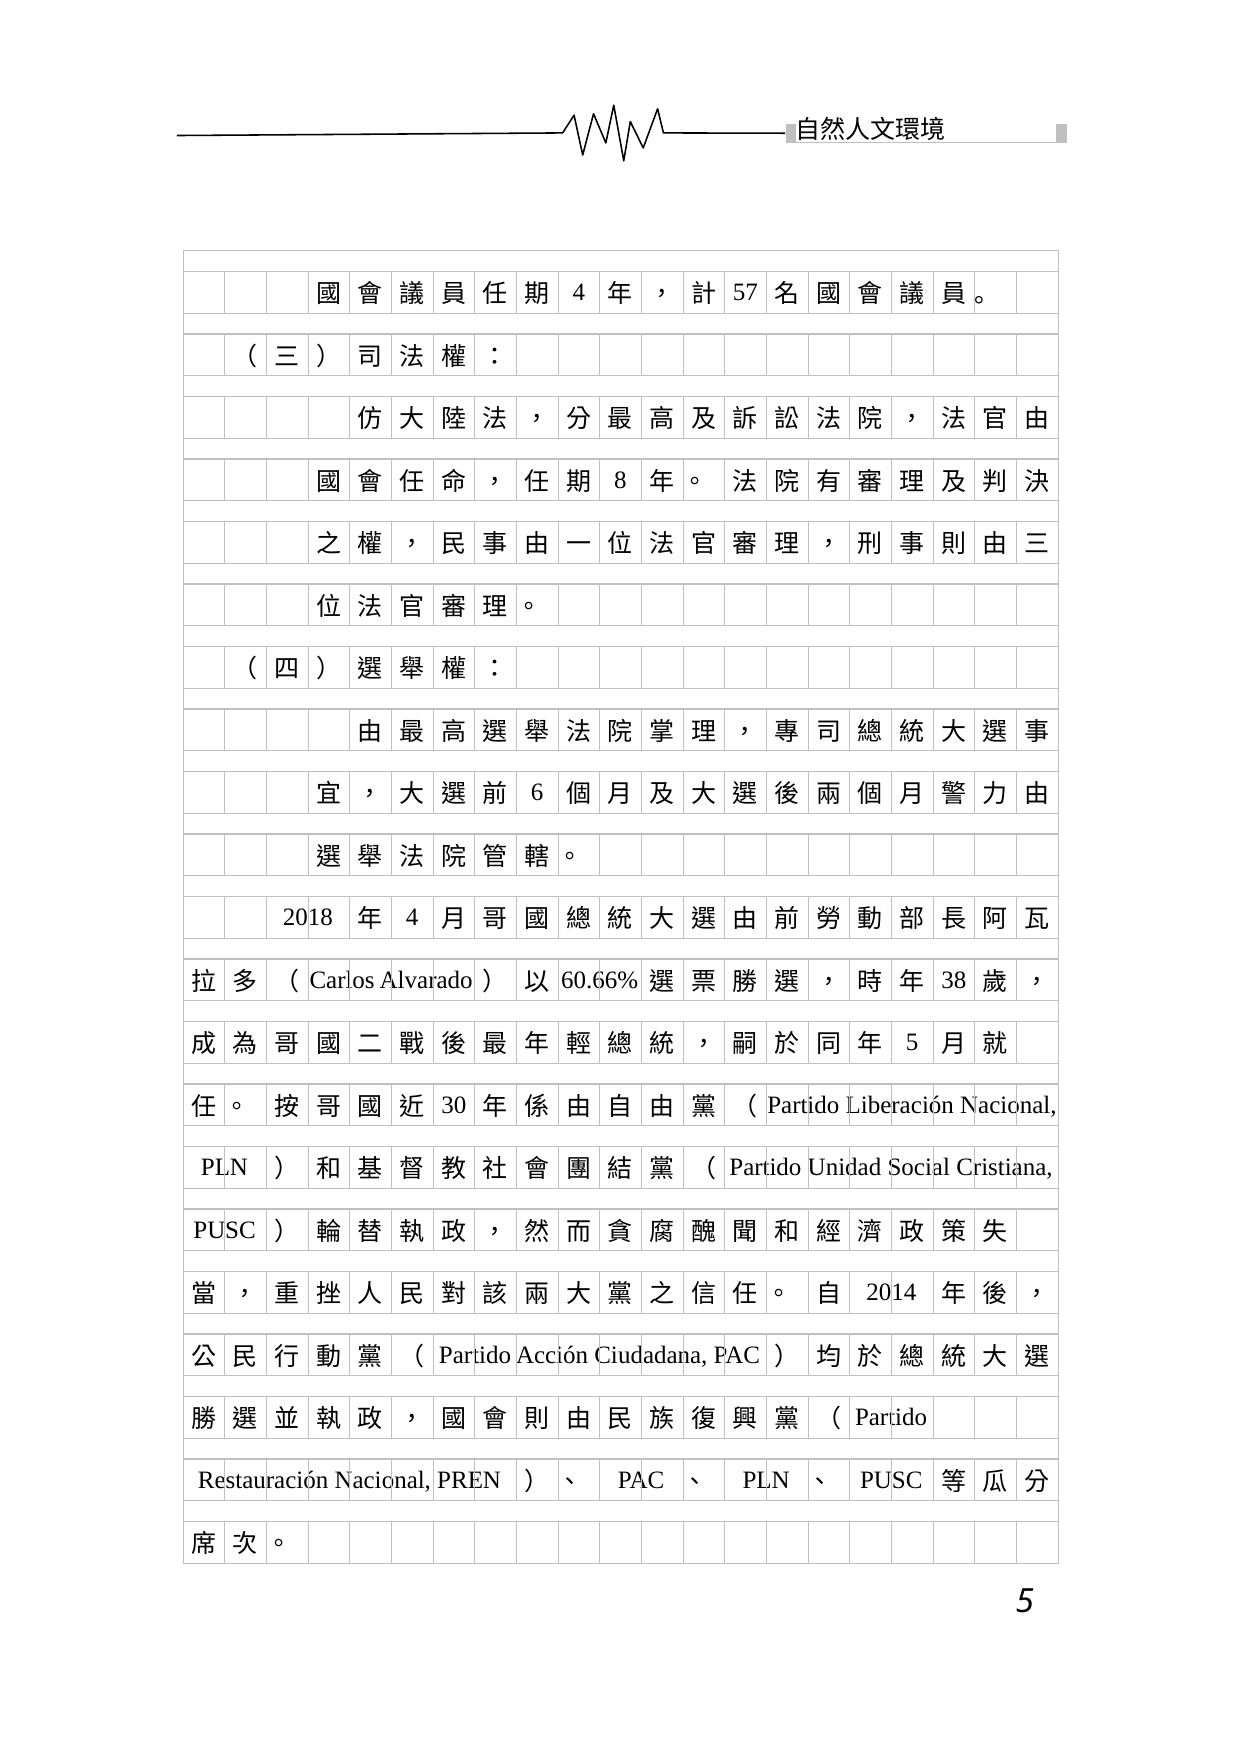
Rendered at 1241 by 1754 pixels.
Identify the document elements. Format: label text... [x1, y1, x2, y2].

text 仿大陸法，分最高及訴訟法院，法官由國會任命，任期8年。法院有審理及判決之權，民事由一位法官審理，刑事則由三位法官審理。 [600, 397, 641, 438]
text 仿大陸法，分最高及訴訟法院，法官由國會任命，任期8年。法院有審理及判決之權，民事由一位法官審理，刑事則由三位法官審理。 [934, 522, 974, 563]
text 仿大陸法，分最高及訴訟法院，法官由國會任命，任期8年。法院有審理及判決之權，民事由一位法官審理，刑事則由三位法官審理。 [684, 585, 724, 625]
text [767, 835, 808, 875]
text 權 [434, 335, 474, 375]
text 選 [475, 710, 516, 750]
text 院 [600, 710, 641, 750]
text 司 [809, 710, 849, 750]
text [309, 710, 349, 750]
text [892, 835, 933, 875]
text ， [725, 710, 766, 750]
text [281, 710, 308, 750]
text 仿大陸法，分最高及訴訟法院，法官由國會任命，任期8年。法院有審理及判決之權，民事由一位法官審理，刑事則由三位法官審理。 [767, 397, 808, 438]
text 仿大陸法，分最高及訴訟法院，法官由國會任命，任期8年。法院有審理及判決之權，民事由一位法官審理，刑事則由三位法官審理。 [975, 397, 1016, 438]
text 2018年4月哥國總統大選由前勞動部長阿瓦拉多（Carlos Alvarado）以60.66%選票勝選，時年38歲，成為哥國二戰後最年輕總統，嗣於同年5月就任。按哥國近30年係由自由黨（Partido Liberación Nacional, PLN）和基督教社會團結黨（Partido Unidad Social Cristiana, PUSC）輪替執政，然而貪腐醜聞和經濟政策失當，重挫人民對該兩大黨之信任。自2014年後，公民行動黨（Partido Acción Ciudadana, PAC）均於總統大選勝選並執政，國會則由民族復興黨（Partido Restauración Nacional, PREN）、PAC、PLN、PUSC等瓜分席次。 [184, 939, 1058, 958]
text [767, 335, 808, 375]
text 力 [975, 772, 1016, 813]
text 權 [434, 647, 474, 688]
text ， [350, 772, 391, 813]
text [600, 335, 641, 375]
text [281, 772, 308, 813]
text [934, 335, 974, 375]
text [809, 835, 849, 875]
text 6 [517, 772, 558, 813]
text 仿大陸法，分最高及訴訟法院，法官由國會任命，任期8年。法院有審理及判決之權，民事由一位法官審理，刑事則由三位法官審理。 [559, 522, 599, 563]
text 個 [850, 772, 891, 813]
text 仿大陸法，分最高及訴訟法院，法官由國會任命，任期8年。法院有審理及判決之權，民事由一位法官審理，刑事則由三位法官審理。 [934, 460, 974, 500]
text ） [309, 335, 349, 375]
text [207, 335, 224, 375]
text 仿大陸法，分最高及訴訟法院，法官由國會任命，任期8年。法院有審理及判決之權，民事由一位法官審理，刑事則由三位法官審理。 [1017, 397, 1058, 438]
text 事 [1017, 710, 1058, 750]
text 仿大陸法，分最高及訴訟法院，法官由國會任命，任期8年。法院有審理及判決之權，民事由一位法官審理，刑事則由三位法官審理。 [350, 522, 391, 563]
text 選 [350, 647, 391, 688]
text [975, 835, 1016, 875]
text 仿大陸法，分最高及訴訟法院，法官由國會任命，任期8年。法院有審理及判決之權，民事由一位法官審理，刑事則由三位法官審理。 [809, 585, 849, 625]
text [517, 335, 558, 375]
text 仿大陸法，分最高及訴訟法院，法官由國會任命，任期8年。法院有審理及判決之權，民事由一位法官審理，刑事則由三位法官審理。 [392, 585, 433, 625]
text 採立法議會（Assamblea Legislativa）一院制，國會議員任期4年，計57名國會議員。 [517, 272, 558, 313]
text 仿大陸法，分最高及訴訟法院，法官由國會任命，任期8年。法院有審理及判決之權，民事由一位法官審理，刑事則由三位法官審理。 [309, 460, 349, 500]
text 仿大陸法，分最高及訴訟法院，法官由國會任命，任期8年。法院有審理及判決之權，民事由一位法官審理，刑事則由三位法官審理。 [892, 397, 933, 438]
text 統 [892, 710, 933, 750]
text 仿大陸法，分最高及訴訟法院，法官由國會任命，任期8年。法院有審理及判決之權，民事由一位法官審理，刑事則由三位法官審理。 [892, 522, 933, 563]
text 仿大陸法，分最高及訴訟法院，法官由國會任命，任期8年。法院有審理及判決之權，民事由一位法官審理，刑事則由三位法官審理。 [1017, 460, 1058, 500]
text 仿大陸法，分最高及訴訟法院，法官由國會任命，任期8年。法院有審理及判決之權，民事由一位法官審理，刑事則由三位法官審理。 [809, 522, 849, 563]
text 採立法議會（Assamblea Legislativa）一院制，國會議員任期4年，計57名國會議員。 [725, 272, 766, 313]
text [642, 647, 683, 688]
text 仿大陸法，分最高及訴訟法院，法官由國會任命，任期8年。法院有審理及判決之權，民事由一位法官審理，刑事則由三位法官審理。 [517, 397, 558, 438]
text 仿大陸法，分最高及訴訟法院，法官由國會任命，任期8年。法院有審理及判決之權，民事由一位法官審理，刑事則由三位法官審理。 [434, 397, 474, 438]
text [1017, 835, 1058, 875]
text [850, 335, 891, 375]
text 採立法議會（Assamblea Legislativa）一院制，國會議員任期4年，計57名國會議員。 [392, 272, 433, 313]
text 管 [475, 835, 516, 875]
text 仿大陸法，分最高及訴訟法院，法官由國會任命，任期8年。法院有審理及判決之權，民事由一位法官審理，刑事則由三位法官審理。 [850, 460, 891, 500]
text 採立法議會（Assamblea Legislativa）一院制，國會議員任期4年，計57名國會議員。 [559, 272, 599, 313]
text 採立法議會（Assamblea Legislativa）一院制，國會議員任期4年，計57名國會議員。 [934, 272, 974, 313]
text 法 [392, 835, 433, 875]
text [975, 335, 1016, 375]
text [850, 835, 891, 875]
text 採立法議會（Assamblea Legislativa）一院制，國會議員任期4年，計57名國會議員。 [281, 251, 1058, 271]
text 仿大陸法，分最高及訴訟法院，法官由國會任命，任期8年。法院有審理及判決之權，民事由一位法官審理，刑事則由三位法官審理。 [1017, 522, 1058, 563]
text 三 [267, 335, 308, 375]
text 專 [767, 710, 808, 750]
text 採立法議會（Assamblea Legislativa）一院制，國會議員任期4年，計57名國會議員。 [281, 272, 308, 313]
text [809, 647, 849, 688]
text ： [475, 335, 516, 375]
text 由 [1017, 772, 1058, 813]
text [281, 835, 308, 875]
text 轄 [517, 835, 558, 875]
text 仿大陸法，分最高及訴訟法院，法官由國會任命，任期8年。法院有審理及判決之權，民事由一位法官審理，刑事則由三位法官審理。 [281, 501, 1058, 521]
text 仿大陸法，分最高及訴訟法院，法官由國會任命，任期8年。法院有審理及判決之權，民事由一位法官審理，刑事則由三位法官審理。 [934, 585, 974, 625]
text 仿大陸法，分最高及訴訟法院，法官由國會任命，任期8年。法院有審理及判決之權，民事由一位法官審理，刑事則由三位法官審理。 [475, 460, 516, 500]
text 仿大陸法，分最高及訴訟法院，法官由國會任命，任期8年。法院有審理及判決之權，民事由一位法官審理，刑事則由三位法官審理。 [850, 397, 891, 438]
text 四 [267, 647, 308, 688]
text 仿大陸法，分最高及訴訟法院，法官由國會任命，任期8年。法院有審理及判決之權，民事由一位法官審理，刑事則由三位法官審理。 [350, 397, 391, 438]
text 採立法議會（Assamblea Legislativa）一院制，國會議員任期4年，計57名國會議員。 [767, 272, 808, 313]
text 法 [392, 335, 433, 375]
text 司 [350, 335, 391, 375]
text 仿大陸法，分最高及訴訟法院，法官由國會任命，任期8年。法院有審理及判決之權，民事由一位法官審理，刑事則由三位法官審理。 [975, 522, 1016, 563]
text 選 [434, 772, 474, 813]
text [892, 335, 933, 375]
text 2018年4月哥國總統大選由前勞動部長阿瓦拉多（Carlos Alvarado）以60.66%選票勝選，時年38歲，成為哥國二戰後最年輕總統，嗣於同年5月就任。按哥國近30年係由自由黨（Partido Liberación Nacional, PLN）和基督教社會團結黨（Partido Unidad Social Cristiana, PUSC）輪替執政，然而貪腐醜聞和經濟政策失當，重挫人民對該兩大黨之信任。自2014年後，公民行動黨（Partido Acción Ciudadana, PAC）均於總統大選勝選並執政，國會則由民族復興黨（Partido Restauración Nacional, PREN）、PAC、PLN、PUSC等瓜分席次。 [184, 1126, 1058, 1146]
text 仿大陸法，分最高及訴訟法院，法官由國會任命，任期8年。法院有審理及判決之權，民事由一位法官審理，刑事則由三位法官審理。 [309, 522, 349, 563]
text 採立法議會（Assamblea Legislativa）一院制，國會議員任期4年，計57名國會議員。 [434, 272, 474, 313]
text 仿大陸法，分最高及訴訟法院，法官由國會任命，任期8年。法院有審理及判決之權，民事由一位法官審理，刑事則由三位法官審理。 [642, 460, 683, 500]
text 及 [642, 772, 683, 813]
text [684, 647, 724, 688]
text [1017, 647, 1058, 688]
text 仿大陸法，分最高及訴訟法院，法官由國會任命，任期8年。法院有審理及判決之權，民事由一位法官審理，刑事則由三位法官審理。 [309, 397, 349, 438]
text 仿大陸法，分最高及訴訟法院，法官由國會任命，任期8年。法院有審理及判決之權，民事由一位法官審理，刑事則由三位法官審理。 [975, 460, 1016, 500]
text 仿大陸法，分最高及訴訟法院，法官由國會任命，任期8年。法院有審理及判決之權，民事由一位法官審理，刑事則由三位法官審理。 [1017, 585, 1058, 625]
text 仿大陸法，分最高及訴訟法院，法官由國會任命，任期8年。法院有審理及判決之權，民事由一位法官審理，刑事則由三位法官審理。 [434, 585, 474, 625]
text 2018年4月哥國總統大選由前勞動部長阿瓦拉多（Carlos Alvarado）以60.66%選票勝選，時年38歲，成為哥國二戰後最年輕總統，嗣於同年5月就任。按哥國近30年係由自由黨（Partido Liberación Nacional, PLN）和基督教社會團結黨（Partido Unidad Social Cristiana, PUSC）輪替執政，然而貪腐醜聞和經濟政策失當，重挫人民對該兩大黨之信任。自2014年後，公民行動黨（Partido Acción Ciudadana, PAC）均於總統大選勝選並執政，國會則由民族復興黨（Partido Restauración Nacional, PREN）、PAC、PLN、PUSC等瓜分席次。 [184, 1064, 1058, 1083]
text 選 [309, 835, 349, 875]
text 理 [684, 710, 724, 750]
text 仿大陸法，分最高及訴訟法院，法官由國會任命，任期8年。法院有審理及判決之權，民事由一位法官審理，刑事則由三位法官審理。 [600, 585, 641, 625]
text 總 [850, 710, 891, 750]
text 仿大陸法，分最高及訴訟法院，法官由國會任命，任期8年。法院有審理及判決之權，民事由一位法官審理，刑事則由三位法官審理。 [850, 522, 891, 563]
text 仿大陸法，分最高及訴訟法院，法官由國會任命，任期8年。法院有審理及判決之權，民事由一位法官審理，刑事則由三位法官審理。 [434, 460, 474, 500]
text 仿大陸法，分最高及訴訟法院，法官由國會任命，任期8年。法院有審理及判決之權，民事由一位法官審理，刑事則由三位法官審理。 [281, 439, 1058, 458]
text [642, 335, 683, 375]
text 仿大陸法，分最高及訴訟法院，法官由國會任命，任期8年。法院有審理及判決之權，民事由一位法官審理，刑事則由三位法官審理。 [642, 397, 683, 438]
text 選 [975, 710, 1016, 750]
text 2018年4月哥國總統大選由前勞動部長阿瓦拉多（Carlos Alvarado）以60.66%選票勝選，時年38歲，成為哥國二戰後最年輕總統，嗣於同年5月就任。按哥國近30年係由自由黨（Partido Liberación Nacional, PLN）和基督教社會團結黨（Partido Unidad Social Cristiana, PUSC）輪替執政，然而貪腐醜聞和經濟政策失當，重挫人民對該兩大黨之信任。自2014年後，公民行動黨（Partido Acción Ciudadana, PAC）均於總統大選勝選並執政，國會則由民族復興黨（Partido Restauración Nacional, PREN）、PAC、PLN、PUSC等瓜分席次。 [184, 1376, 1058, 1396]
text 仿大陸法，分最高及訴訟法院，法官由國會任命，任期8年。法院有審理及判決之權，民事由一位法官審理，刑事則由三位法官審理。 [517, 460, 558, 500]
text 仿大陸法，分最高及訴訟法院，法官由國會任命，任期8年。法院有審理及判決之權，民事由一位法官審理，刑事則由三位法官審理。 [559, 585, 599, 625]
text 仿大陸法，分最高及訴訟法院，法官由國會任命，任期8年。法院有審理及判決之權，民事由一位法官審理，刑事則由三位法官審理。 [517, 585, 558, 625]
text 選 [725, 772, 766, 813]
text 仿大陸法，分最高及訴訟法院，法官由國會任命，任期8年。法院有審理及判決之權，民事由一位法官審理，刑事則由三位法官審理。 [934, 397, 974, 438]
text 2018年4月哥國總統大選由前勞動部長阿瓦拉多（Carlos Alvarado）以60.66%選票勝選，時年38歲，成為哥國二戰後最年輕總統，嗣於同年5月就任。按哥國近30年係由自由黨（Partido Liberación Nacional, PLN）和基督教社會團結黨（Partido Unidad Social Cristiana, PUSC）輪替執政，然而貪腐醜聞和經濟政策失當，重挫人民對該兩大黨之信任。自2014年後，公民行動黨（Partido Acción Ciudadana, PAC）均於總統大選勝選並執政，國會則由民族復興黨（Partido Restauración Nacional, PREN）、PAC、PLN、PUSC等瓜分席次。 [184, 1189, 1058, 1208]
text 仿大陸法，分最高及訴訟法院，法官由國會任命，任期8年。法院有審理及判決之權，民事由一位法官審理，刑事則由三位法官審理。 [725, 522, 766, 563]
text ） [309, 647, 349, 688]
text 採立法議會（Assamblea Legislativa）一院制，國會議員任期4年，計57名國會議員。 [975, 272, 1016, 313]
text 仿大陸法，分最高及訴訟法院，法官由國會任命，任期8年。法院有審理及判決之權，民事由一位法官審理，刑事則由三位法官審理。 [809, 460, 849, 500]
text ： [475, 647, 516, 688]
text 高 [434, 710, 474, 750]
text 仿大陸法，分最高及訴訟法院，法官由國會任命，任期8年。法院有審理及判決之權，民事由一位法官審理，刑事則由三位法官審理。 [350, 585, 391, 625]
text 仿大陸法，分最高及訴訟法院，法官由國會任命，任期8年。法院有審理及判決之權，民事由一位法官審理，刑事則由三位法官審理。 [281, 376, 1058, 396]
text 舉 [517, 710, 558, 750]
text 採立法議會（Assamblea Legislativa）一院制，國會議員任期4年，計57名國會議員。 [600, 272, 641, 313]
text 仿大陸法，分最高及訴訟法院，法官由國會任命，任期8年。法院有審理及判決之權，民事由一位法官審理，刑事則由三位法官審理。 [392, 522, 433, 563]
text 月 [600, 772, 641, 813]
text 採立法議會（Assamblea Legislativa）一院制，國會議員任期4年，計57名國會議員。 [1017, 272, 1058, 313]
text 仿大陸法，分最高及訴訟法院，法官由國會任命，任期8年。法院有審理及判決之權，民事由一位法官審理，刑事則由三位法官審理。 [642, 522, 683, 563]
text 2018年4月哥國總統大選由前勞動部長阿瓦拉多（Carlos Alvarado）以60.66%選票勝選，時年38歲，成為哥國二戰後最年輕總統，嗣於同年5月就任。按哥國近30年係由自由黨（Partido Liberación Nacional, PLN）和基督教社會團結黨（Partido Unidad Social Cristiana, PUSC）輪替執政，然而貪腐醜聞和經濟政策失當，重挫人民對該兩大黨之信任。自2014年後，公民行動黨（Partido Acción Ciudadana, PAC）均於總統大選勝選並執政，國會則由民族復興黨（Partido Restauración Nacional, PREN）、PAC、PLN、PUSC等瓜分席次。 [184, 1251, 1058, 1271]
text 仿大陸法，分最高及訴訟法院，法官由國會任命，任期8年。法院有審理及判決之權，民事由一位法官審理，刑事則由三位法官審理。 [809, 397, 849, 438]
text 採立法議會（Assamblea Legislativa）一院制，國會議員任期4年，計57名國會議員。 [850, 272, 891, 313]
text 院 [434, 835, 474, 875]
text 2018年4月哥國總統大選由前勞動部長阿瓦拉多（Carlos Alvarado）以60.66%選票勝選，時年38歲，成為哥國二戰後最年輕總統，嗣於同年5月就任。按哥國近30年係由自由黨（Partido Liberación Nacional, PLN）和基督教社會團結黨（Partido Unidad Social Cristiana, PUSC）輪替執政，然而貪腐醜聞和經濟政策失當，重挫人民對該兩大黨之信任。自2014年後，公民行動黨（Partido Acción Ciudadana, PAC）均於總統大選勝選並執政，國會則由民族復興黨（Partido Restauración Nacional, PREN）、PAC、PLN、PUSC等瓜分席次。 [184, 1314, 1058, 1333]
text 採立法議會（Assamblea Legislativa）一院制，國會議員任期4年，計57名國會議員。 [684, 272, 724, 313]
text 大 [934, 710, 974, 750]
text 仿大陸法，分最高及訴訟法院，法官由國會任命，任期8年。法院有審理及判決之權，民事由一位法官審理，刑事則由三位法官審理。 [475, 397, 516, 438]
text 仿大陸法，分最高及訴訟法院，法官由國會任命，任期8年。法院有審理及判決之權，民事由一位法官審理，刑事則由三位法官審理。 [725, 397, 766, 438]
text 採立法議會（Assamblea Legislativa）一院制，國會議員任期4年，計57名國會議員。 [809, 272, 849, 313]
text 後 [767, 772, 808, 813]
text 大 [684, 772, 724, 813]
text 仿大陸法，分最高及訴訟法院，法官由國會任命，任期8年。法院有審理及判決之權，民事由一位法官審理，刑事則由三位法官審理。 [725, 460, 766, 500]
text 仿大陸法，分最高及訴訟法院，法官由國會任命，任期8年。法院有審理及判決之權，民事由一位法官審理，刑事則由三位法官審理。 [725, 585, 766, 625]
text 仿大陸法，分最高及訴訟法院，法官由國會任命，任期8年。法院有審理及判決之權，民事由一位法官審理，刑事則由三位法官審理。 [517, 522, 558, 563]
text [281, 689, 1058, 708]
text [559, 335, 599, 375]
text [517, 647, 558, 688]
text [600, 647, 641, 688]
text 採立法議會（Assamblea Legislativa）一院制，國會議員任期4年，計57名國會議員。 [350, 272, 391, 313]
text [934, 835, 974, 875]
text 2018年4月哥國總統大選由前勞動部長阿瓦拉多（Carlos Alvarado）以60.66%選票勝選，時年38歲，成為哥國二戰後最年輕總統，嗣於同年5月就任。按哥國近30年係由自由黨（Partido Liberación Nacional, PLN）和基督教社會團結黨（Partido Unidad Social Cristiana, PUSC）輪替執政，然而貪腐醜聞和經濟政策失當，重挫人民對該兩大黨之信任。自2014年後，公民行動黨（Partido Acción Ciudadana, PAC）均於總統大選勝選並執政，國會則由民族復興黨（Partido Restauración Nacional, PREN）、PAC、PLN、PUSC等瓜分席次。 [184, 1501, 1058, 1521]
text [725, 335, 766, 375]
text 仿大陸法，分最高及訴訟法院，法官由國會任命，任期8年。法院有審理及判決之權，民事由一位法官審理，刑事則由三位法官審理。 [600, 522, 641, 563]
text [684, 835, 724, 875]
text [767, 647, 808, 688]
text 掌 [642, 710, 683, 750]
text 採立法議會（Assamblea Legislativa）一院制，國會議員任期4年，計57名國會議員。 [475, 272, 516, 313]
text 仿大陸法，分最高及訴訟法院，法官由國會任命，任期8年。法院有審理及判決之權，民事由一位法官審理，刑事則由三位法官審理。 [892, 460, 933, 500]
text 仿大陸法，分最高及訴訟法院，法官由國會任命，任期8年。法院有審理及判決之權，民事由一位法官審理，刑事則由三位法官審理。 [975, 585, 1016, 625]
text 2018年4月哥國總統大選由前勞動部長阿瓦拉多（Carlos Alvarado）以60.66%選票勝選，時年38歲，成為哥國二戰後最年輕總統，嗣於同年5月就任。按哥國近30年係由自由黨（Partido Liberación Nacional, PLN）和基督教社會團結黨（Partido Unidad Social Cristiana, PUSC）輪替執政，然而貪腐醜聞和經濟政策失當，重挫人民對該兩大黨之信任。自2014年後，公民行動黨（Partido Acción Ciudadana, PAC）均於總統大選勝選並執政，國會則由民族復興黨（Partido Restauración Nacional, PREN）、PAC、PLN、PUSC等瓜分席次。 [184, 1001, 1058, 1021]
text [559, 647, 599, 688]
text [281, 814, 1058, 833]
text [892, 647, 933, 688]
text 由 [350, 710, 391, 750]
text 仿大陸法，分最高及訴訟法院，法官由國會任命，任期8年。法院有審理及判決之權，民事由一位法官審理，刑事則由三位法官審理。 [767, 522, 808, 563]
text 仿大陸法，分最高及訴訟法院，法官由國會任命，任期8年。法院有審理及判決之權，民事由一位法官審理，刑事則由三位法官審理。 [392, 397, 433, 438]
text 宜 [309, 772, 349, 813]
text 2018年4月哥國總統大選由前勞動部長阿瓦拉多（Carlos Alvarado）以60.66%選票勝選，時年38歲，成為哥國二戰後最年輕總統，嗣於同年5月就任。按哥國近30年係由自由黨（Partido Liberación Nacional, PLN）和基督教社會團結黨（Partido Unidad Social Cristiana, PUSC）輪替執政，然而貪腐醜聞和經濟政策失當，重挫人民對該兩大黨之信任。自2014年後，公民行動黨（Partido Acción Ciudadana, PAC）均於總統大選勝選並執政，國會則由民族復興黨（Partido Restauración Nacional, PREN）、PAC、PLN、PUSC等瓜分席次。 [184, 1439, 1058, 1458]
text [975, 647, 1016, 688]
text 仿大陸法，分最高及訴訟法院，法官由國會任命，任期8年。法院有審理及判決之權，民事由一位法官審理，刑事則由三位法官審理。 [684, 522, 724, 563]
text [207, 314, 1058, 333]
text 仿大陸法，分最高及訴訟法院，法官由國會任命，任期8年。法院有審理及判決之權，民事由一位法官審理，刑事則由三位法官審理。 [600, 460, 641, 500]
text 仿大陸法，分最高及訴訟法院，法官由國會任命，任期8年。法院有審理及判決之權，民事由一位法官審理，刑事則由三位法官審理。 [684, 460, 724, 500]
text 仿大陸法，分最高及訴訟法院，法官由國會任命，任期8年。法院有審理及判決之權，民事由一位法官審理，刑事則由三位法官審理。 [475, 522, 516, 563]
text 仿大陸法，分最高及訴訟法院，法官由國會任命，任期8年。法院有審理及判決之權，民事由一位法官審理，刑事則由三位法官審理。 [559, 397, 599, 438]
text [1017, 335, 1058, 375]
text 採立法議會（Assamblea Legislativa）一院制，國會議員任期4年，計57名國會議員。 [309, 272, 349, 313]
text 仿大陸法，分最高及訴訟法院，法官由國會任命，任期8年。法院有審理及判決之權，民事由一位法官審理，刑事則由三位法官審理。 [559, 460, 599, 500]
text [207, 626, 1058, 646]
text 仿大陸法，分最高及訴訟法院，法官由國會任命，任期8年。法院有審理及判決之權，民事由一位法官審理，刑事則由三位法官審理。 [281, 564, 1058, 583]
text 仿大陸法，分最高及訴訟法院，法官由國會任命，任期8年。法院有審理及判決之權，民事由一位法官審理，刑事則由三位法官審理。 [767, 585, 808, 625]
text 最 [392, 710, 433, 750]
text [850, 647, 891, 688]
text [642, 835, 683, 875]
text 。 [559, 835, 599, 875]
text 仿大陸法，分最高及訴訟法院，法官由國會任命，任期8年。法院有審理及判決之權，民事由一位法官審理，刑事則由三位法官審理。 [642, 585, 683, 625]
text （ [225, 335, 266, 375]
text 月 [892, 772, 933, 813]
text 仿大陸法，分最高及訴訟法院，法官由國會任命，任期8年。法院有審理及判決之權，民事由一位法官審理，刑事則由三位法官審理。 [309, 585, 349, 625]
text 舉 [350, 835, 391, 875]
text [725, 835, 766, 875]
text 舉 [392, 647, 433, 688]
text [725, 647, 766, 688]
text 採立法議會（Assamblea Legislativa）一院制，國會議員任期4年，計57名國會議員。 [642, 272, 683, 313]
text 仿大陸法，分最高及訴訟法院，法官由國會任命，任期8年。法院有審理及判決之權，民事由一位法官審理，刑事則由三位法官審理。 [767, 460, 808, 500]
text 警 [934, 772, 974, 813]
text 仿大陸法，分最高及訴訟法院，法官由國會任命，任期8年。法院有審理及判決之權，民事由一位法官審理，刑事則由三位法官審理。 [350, 460, 391, 500]
text 仿大陸法，分最高及訴訟法院，法官由國會任命，任期8年。法院有審理及判決之權，民事由一位法官審理，刑事則由三位法官審理。 [434, 522, 474, 563]
text 仿大陸法，分最高及訴訟法院，法官由國會任命，任期8年。法院有審理及判決之權，民事由一位法官審理，刑事則由三位法官審理。 [475, 585, 516, 625]
text 前 [475, 772, 516, 813]
text [934, 647, 974, 688]
text 個 [559, 772, 599, 813]
text [809, 335, 849, 375]
text [684, 335, 724, 375]
text 大 [392, 772, 433, 813]
text 法 [559, 710, 599, 750]
text 仿大陸法，分最高及訴訟法院，法官由國會任命，任期8年。法院有審理及判決之權，民事由一位法官審理，刑事則由三位法官審理。 [392, 460, 433, 500]
text 採立法議會（Assamblea Legislativa）一院制，國會議員任期4年，計57名國會議員。 [892, 272, 933, 313]
text [600, 835, 641, 875]
text 仿大陸法，分最高及訴訟法院，法官由國會任命，任期8年。法院有審理及判決之權，民事由一位法官審理，刑事則由三位法官審理。 [850, 585, 891, 625]
text [281, 751, 1058, 771]
text 兩 [809, 772, 849, 813]
text 2018年4月哥國總統大選由前勞動部長阿瓦拉多（Carlos Alvarado）以60.66%選票勝選，時年38歲，成為哥國二戰後最年輕總統，嗣於同年5月就任。按哥國近30年係由自由黨（Partido Liberación Nacional, PLN）和基督教社會團結黨（Partido Unidad Social Cristiana, PUSC）輪替執政，然而貪腐醜聞和經濟政策失當，重挫人民對該兩大黨之信任。自2014年後，公民行動黨（Partido Acción Ciudadana, PAC）均於總統大選勝選並執政，國會則由民族復興黨（Partido Restauración Nacional, PREN）、PAC、PLN、PUSC等瓜分席次。 [184, 876, 1058, 896]
text 仿大陸法，分最高及訴訟法院，法官由國會任命，任期8年。法院有審理及判決之權，民事由一位法官審理，刑事則由三位法官審理。 [892, 585, 933, 625]
text [207, 647, 224, 688]
text 仿大陸法，分最高及訴訟法院，法官由國會任命，任期8年。法院有審理及判決之權，民事由一位法官審理，刑事則由三位法官審理。 [684, 397, 724, 438]
text （ [225, 647, 266, 688]
